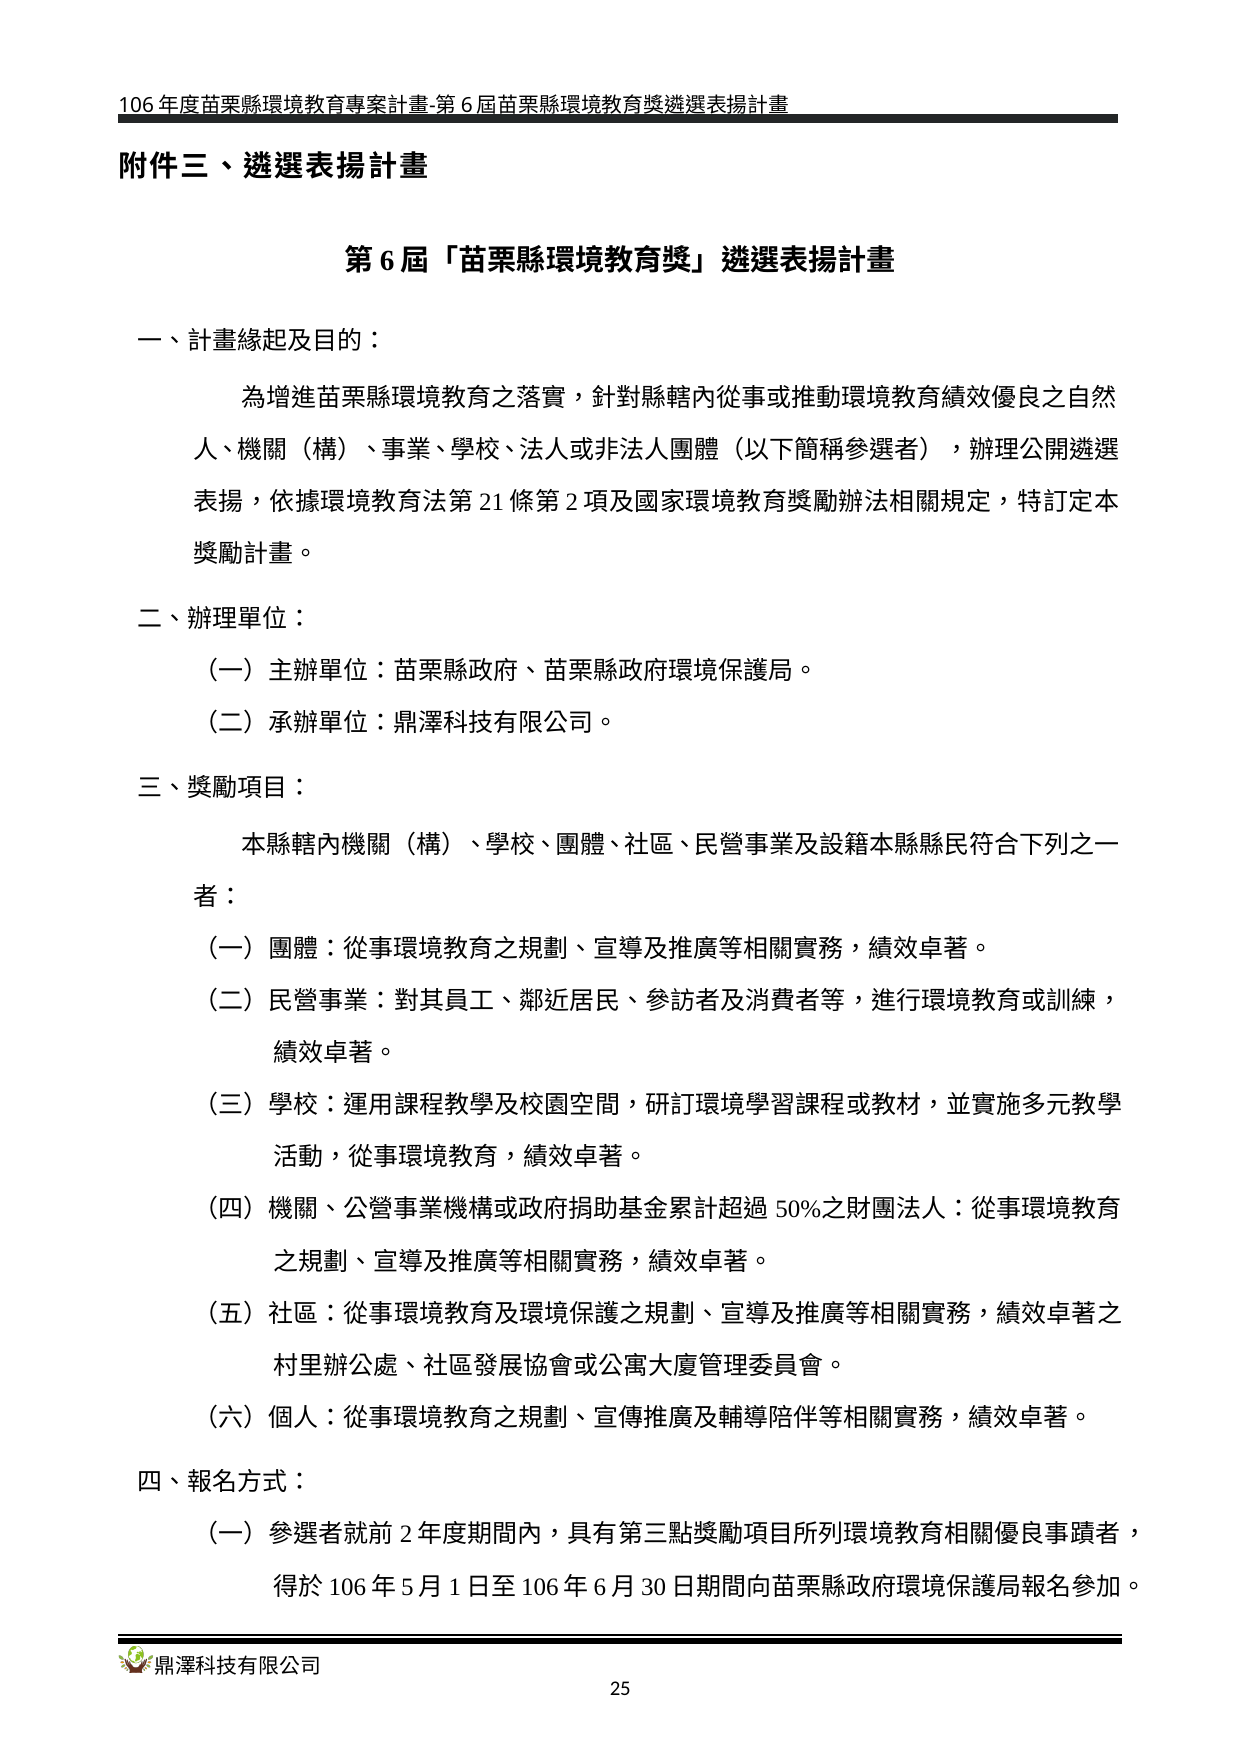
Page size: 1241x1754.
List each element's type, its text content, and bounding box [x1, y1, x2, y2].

text （四）機關、公營事業機構或政府捐助基金累計超過50%之財團法人：從事環境教育之規劃、宣導及推廣等相關實務，績效卓著。 [193, 1176, 1122, 1280]
text （五）社區：從事環境教育及環境保護之規劃、宣導及推廣等相關實務，績效卓著之村里辦公處、社區發展協會或公寓大廈管理委員會。 [193, 1280, 1122, 1384]
text 為增進苗栗縣環境教育之落實，針對縣轄內從事或推動環境教育績效優良之自然人、機關（構）、事業、學校、法人或非法人團體（以下簡稱參選者），辦理公開遴選表揚，依據環境教育法第21條第2項及國家環境教育獎勵辦法相關規定，特訂定本獎勵計畫。 [193, 365, 1119, 573]
text （一）主辦單位：苗栗縣政府、苗栗縣政府環境保護局。 [193, 638, 1122, 690]
text （二）承辦單位：鼎澤科技有限公司。 [193, 690, 1122, 742]
text 二、辦理單位： [137, 586, 1119, 638]
subtitle 附件三、遴選表揚計畫 [118, 127, 1122, 202]
text （三）學校：運用課程教學及校園空間，研訂環境學習課程或教材，並實施多元教學活動，從事環境教育，績效卓著。 [193, 1072, 1122, 1176]
text 本縣轄內機關（構）、學校、團體、社區、民營事業及設籍本縣縣民符合下列之一者： [193, 812, 1119, 916]
text （六）個人：從事環境教育之規劃、宣傳推廣及輔導陪伴等相關實務，績效卓著。 [193, 1384, 1122, 1437]
picture [118, 1646, 154, 1674]
text （一）參選者就前2年度期間內，具有第三點獎勵項目所列環境教育相關優良事蹟者，得於106年5月1日至106年6月30日期間向苗栗縣政府環境保護局報名參加。 [193, 1501, 1122, 1605]
text （一）團體：從事環境教育之規劃、宣導及推廣等相關實務，績效卓著。 [193, 916, 1122, 968]
text 第6屆「苗栗縣環境教育獎」遴選表揚計畫 [118, 220, 1122, 295]
text （二）民營事業：對其員工、鄰近居民、參訪者及消費者等，進行環境教育或訓練，績效卓著。 [193, 968, 1122, 1072]
text 三、獎勵項目： [137, 754, 1119, 807]
text 四、報名方式： [137, 1449, 1119, 1501]
text 一、計畫緣起及目的： [137, 308, 1119, 360]
